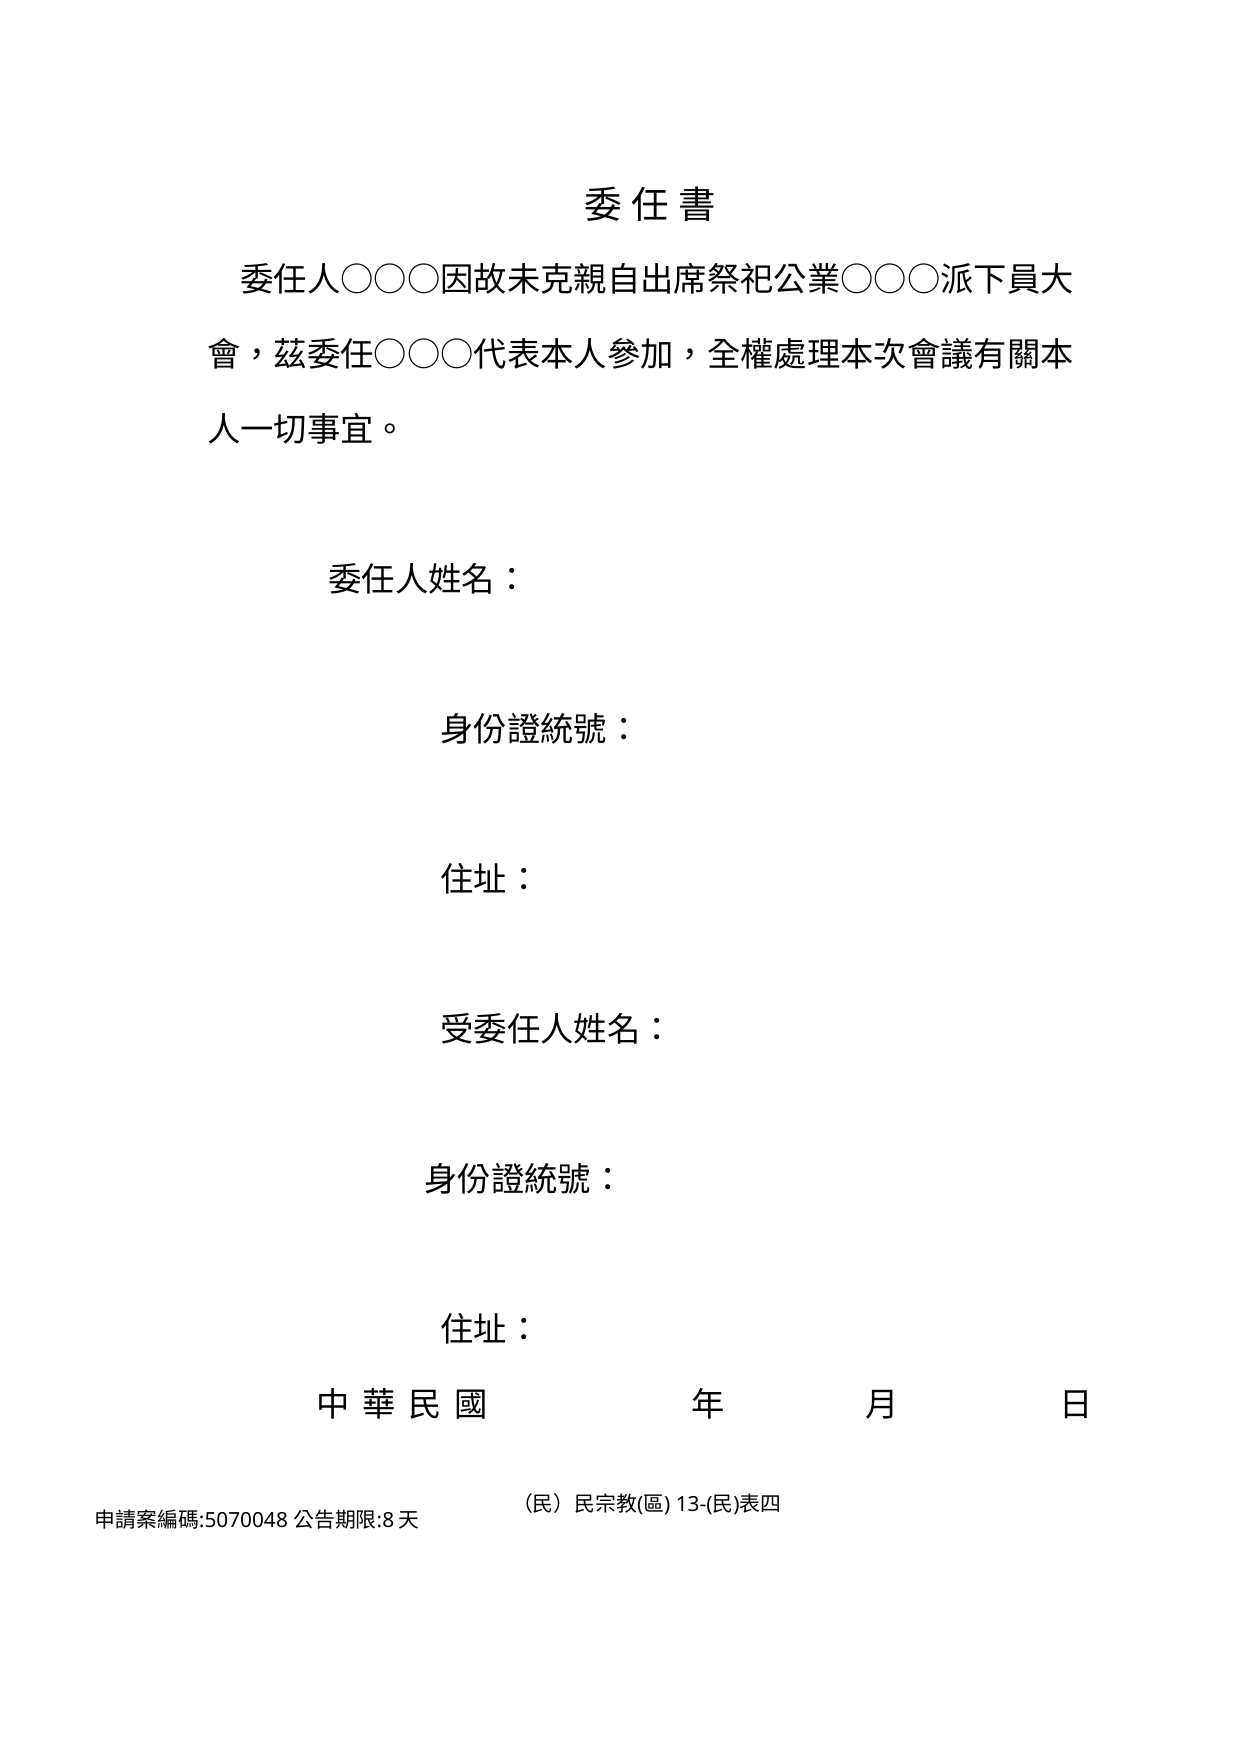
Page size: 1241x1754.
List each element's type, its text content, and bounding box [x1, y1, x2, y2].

text 委 任 書 [207, 164, 1092, 239]
text 身份證統號： [207, 689, 1092, 764]
text 受委任人姓名： [207, 989, 1092, 1064]
text 住址： [207, 1289, 1092, 1364]
text 身份證統號： [207, 1139, 1092, 1214]
text 住址： [207, 839, 1092, 914]
text （民）民宗教(區) 13-(民)表四 [474, 1487, 819, 1517]
text 中華民國 年 月 日 [207, 1364, 1092, 1439]
text 委任人姓名： [207, 539, 1092, 614]
text 申請案編碼:5070048 公告期限:8天 [72, 1503, 442, 1534]
text 委任人○○○因故未克親自出席祭祀公業○○○派下員大會，茲委任○○○代表本人參加，全權處理本次會議有關本人一切事宜。 [207, 239, 1092, 464]
